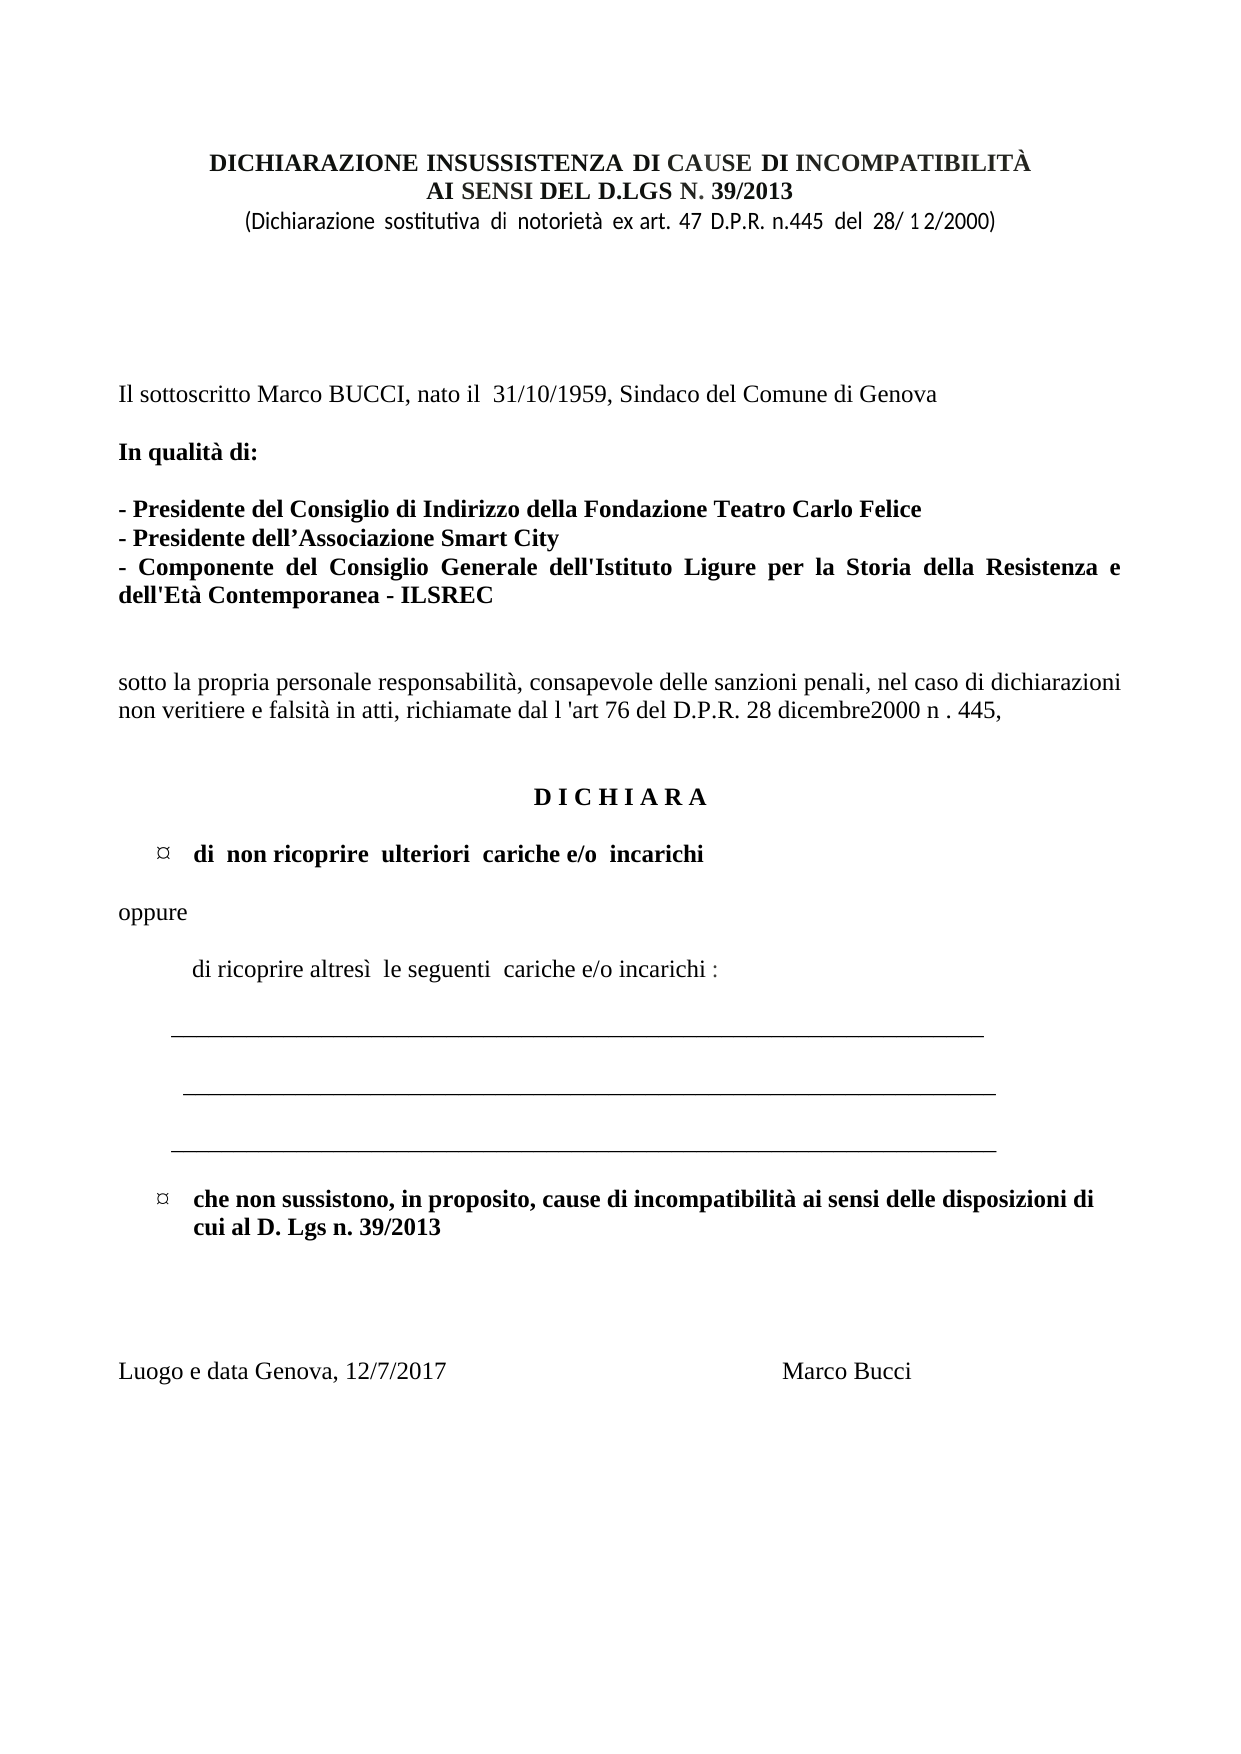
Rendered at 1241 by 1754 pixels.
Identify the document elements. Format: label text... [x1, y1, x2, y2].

text D I C H I A R A [118, 782, 1122, 811]
text Luogo e data Genova, 12/7/2017 Marco Bucci [118, 1356, 1122, 1385]
text __________________________________________________________________ [171, 1126, 1122, 1155]
text DICHIARAZIONE INSUSSISTENZA DI CAUSE DI INCOMPATIBILITÀ [118, 148, 1122, 176]
text - Componente del Consiglio Generale dell'Istituto Ligure per la Storia della Resistenza e dell'Età Contemporanea - ILSREC [118, 552, 1122, 609]
text (Dichiarazione sostitutiva di notorietà ex art. 47 D.P.R. n.445 del 28/ 1 2/2000) [118, 205, 1122, 236]
text _________________________________________________________________ [183, 1069, 1122, 1097]
text di ricoprire altresì le seguenti cariche e/o incarichi : [118, 954, 1122, 982]
text _________________________________________________________________ [171, 1011, 1122, 1040]
text sotto la propria personale responsabilità, consapevole delle sanzioni penali, nel caso di dichiarazioni non veritiere e falsità in atti, richiamate dal l 'art 76 del D.P.R. 28 dicembre2000 n . 445, [118, 667, 1122, 724]
list di non ricoprire ulteriori cariche e/o incarichi [156, 839, 1122, 868]
text AI SENSI DEL D.LGS N. 39/2013 [266, 176, 953, 205]
list che non sussistono, in proposito, cause di incompatibilità ai sensi delle disposizioni di cui al D. Lgs n. 39/2013 [156, 1184, 1122, 1241]
text Il sottoscritto Marco BUCCI, nato il 31/10/1959, Sindaco del Comune di Genova [118, 379, 1122, 408]
text oppure [118, 897, 1122, 926]
text - Presidente dell’Associazione Smart City [118, 523, 1122, 552]
text In qualità di: [118, 437, 1122, 466]
text - Presidente del Consiglio di Indirizzo della Fondazione Teatro Carlo Felice [118, 494, 1122, 523]
